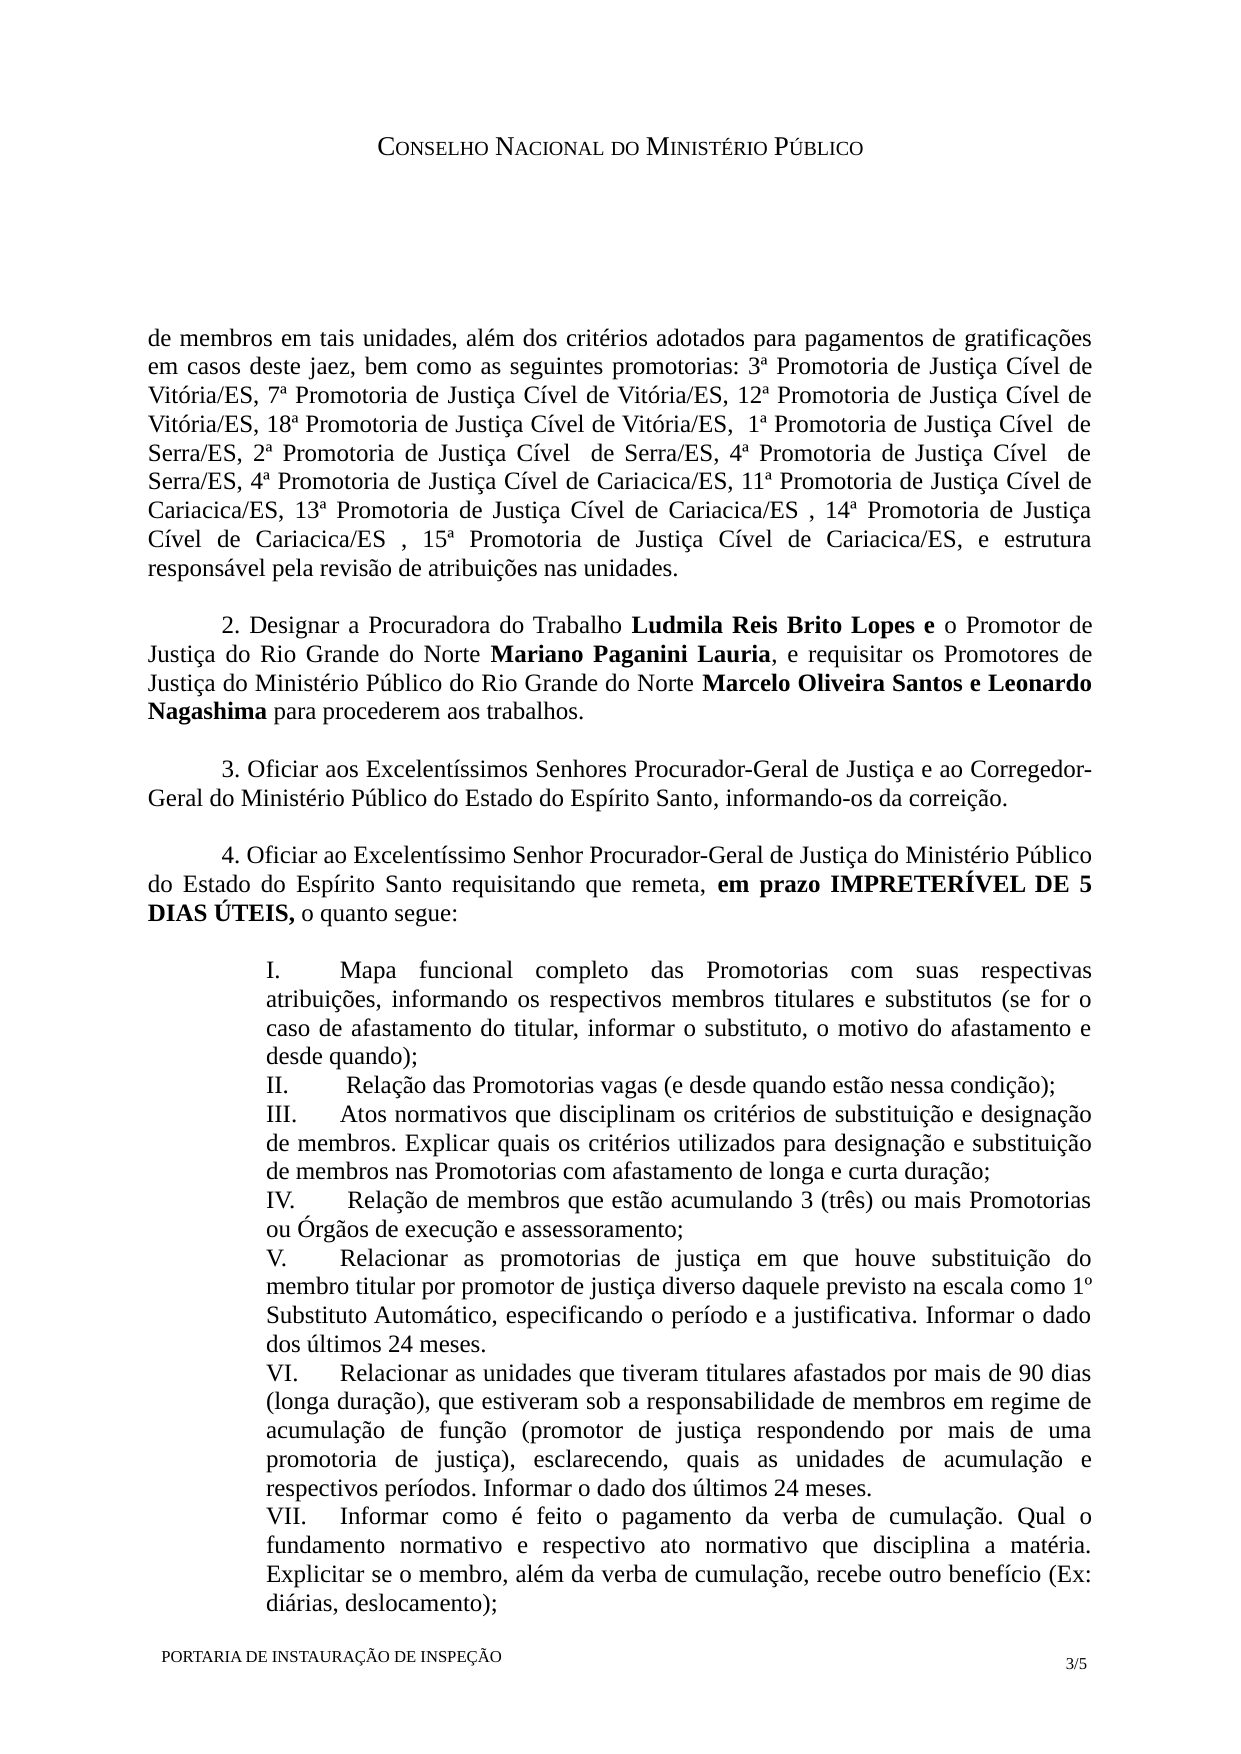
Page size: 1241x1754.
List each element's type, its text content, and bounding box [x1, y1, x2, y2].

list Atos normativos que disciplinam os critérios de substituição e designação de membros. Explicar quais os critérios utilizados para designação e substituição de membros nas Promotorias com afastamento de longa e curta duração; [266, 1099, 1093, 1185]
text 4. Oficiar ao Excelentíssimo Senhor Procurador-Geral de Justiça do Ministério Público do Estado do Espírito Santo requisitando que remeta, em prazo IMPRETERÍVEL DE 5 DIAS ÚTEIS, o quanto segue: [148, 840, 1093, 926]
list Relação de membros que estão acumulando 3 (três) ou mais Promotorias ou Órgãos de execução e assessoramento; [266, 1185, 1093, 1243]
list Relacionar as promotorias de justiça em que houve substituição do membro titular por promotor de justiça diverso daquele previsto na escala como 1º Substituto Automático, especificando o período e a justificativa. Informar o dado dos últimos 24 meses. [266, 1243, 1093, 1358]
text 2. Designar a Procuradora do Trabalho Ludmila Reis Brito Lopes e o Promotor de Justiça do Rio Grande do Norte Mariano Paganini Lauria, e requisitar os Promotores de Justiça do Ministério Público do Rio Grande do Norte Marcelo Oliveira Santos e Leonardo Nagashima para procederem aos trabalhos. [148, 610, 1093, 725]
list Relação das Promotorias vagas (e desde quando estão nessa condição); [266, 1070, 1093, 1099]
list Informar como é feito o pagamento da verba de cumulação. Qual o fundamento normativo e respectivo ato normativo que disciplina a matéria. Explicitar se o membro, além da verba de cumulação, recebe outro benefício (Ex: diárias, deslocamento); [266, 1501, 1093, 1616]
list Relacionar as unidades que tiveram titulares afastados por mais de 90 dias (longa duração), que estiveram sob a responsabilidade de membros em regime de acumulação de função (promotor de justiça respondendo por mais de uma promotoria de justiça), esclarecendo, quais as unidades de acumulação e respectivos períodos. Informar o dado dos últimos 24 meses. [266, 1358, 1093, 1501]
text 3. Oficiar aos Excelentíssimos Senhores Procurador-Geral de Justiça e ao Corregedor-Geral do Ministério Público do Estado do Espírito Santo, informando-os da correição. [148, 754, 1093, 811]
text de membros em tais unidades, além dos critérios adotados para pagamentos de gratificações em casos deste jaez, bem como as seguintes promotorias: 3ª Promotoria de Justiça Cível de Vitória/ES, 7ª Promotoria de Justiça Cível de Vitória/ES, 12ª Promotoria de Justiça Cível de Vitória/ES, 18ª Promotoria de Justiça Cível de Vitória/ES, 1ª Promotoria de Justiça Cível de Serra/ES, 2ª Promotoria de Justiça Cível de Serra/ES, 4ª Promotoria de Justiça Cível de Serra/ES, 4ª Promotoria de Justiça Cível de Cariacica/ES, 11ª Promotoria de Justiça Cível de Cariacica/ES, 13ª Promotoria de Justiça Cível de Cariacica/ES , 14ª Promotoria de Justiça Cível de Cariacica/ES , 15ª Promotoria de Justiça Cível de Cariacica/ES, e estrutura responsável pela revisão de atribuições nas unidades. [148, 323, 1093, 581]
list Mapa funcional completo das Promotorias com suas respectivas atribuições, informando os respectivos membros titulares e substitutos (se for o caso de afastamento do titular, informar o substituto, o motivo do afastamento e desde quando); [266, 955, 1093, 1070]
